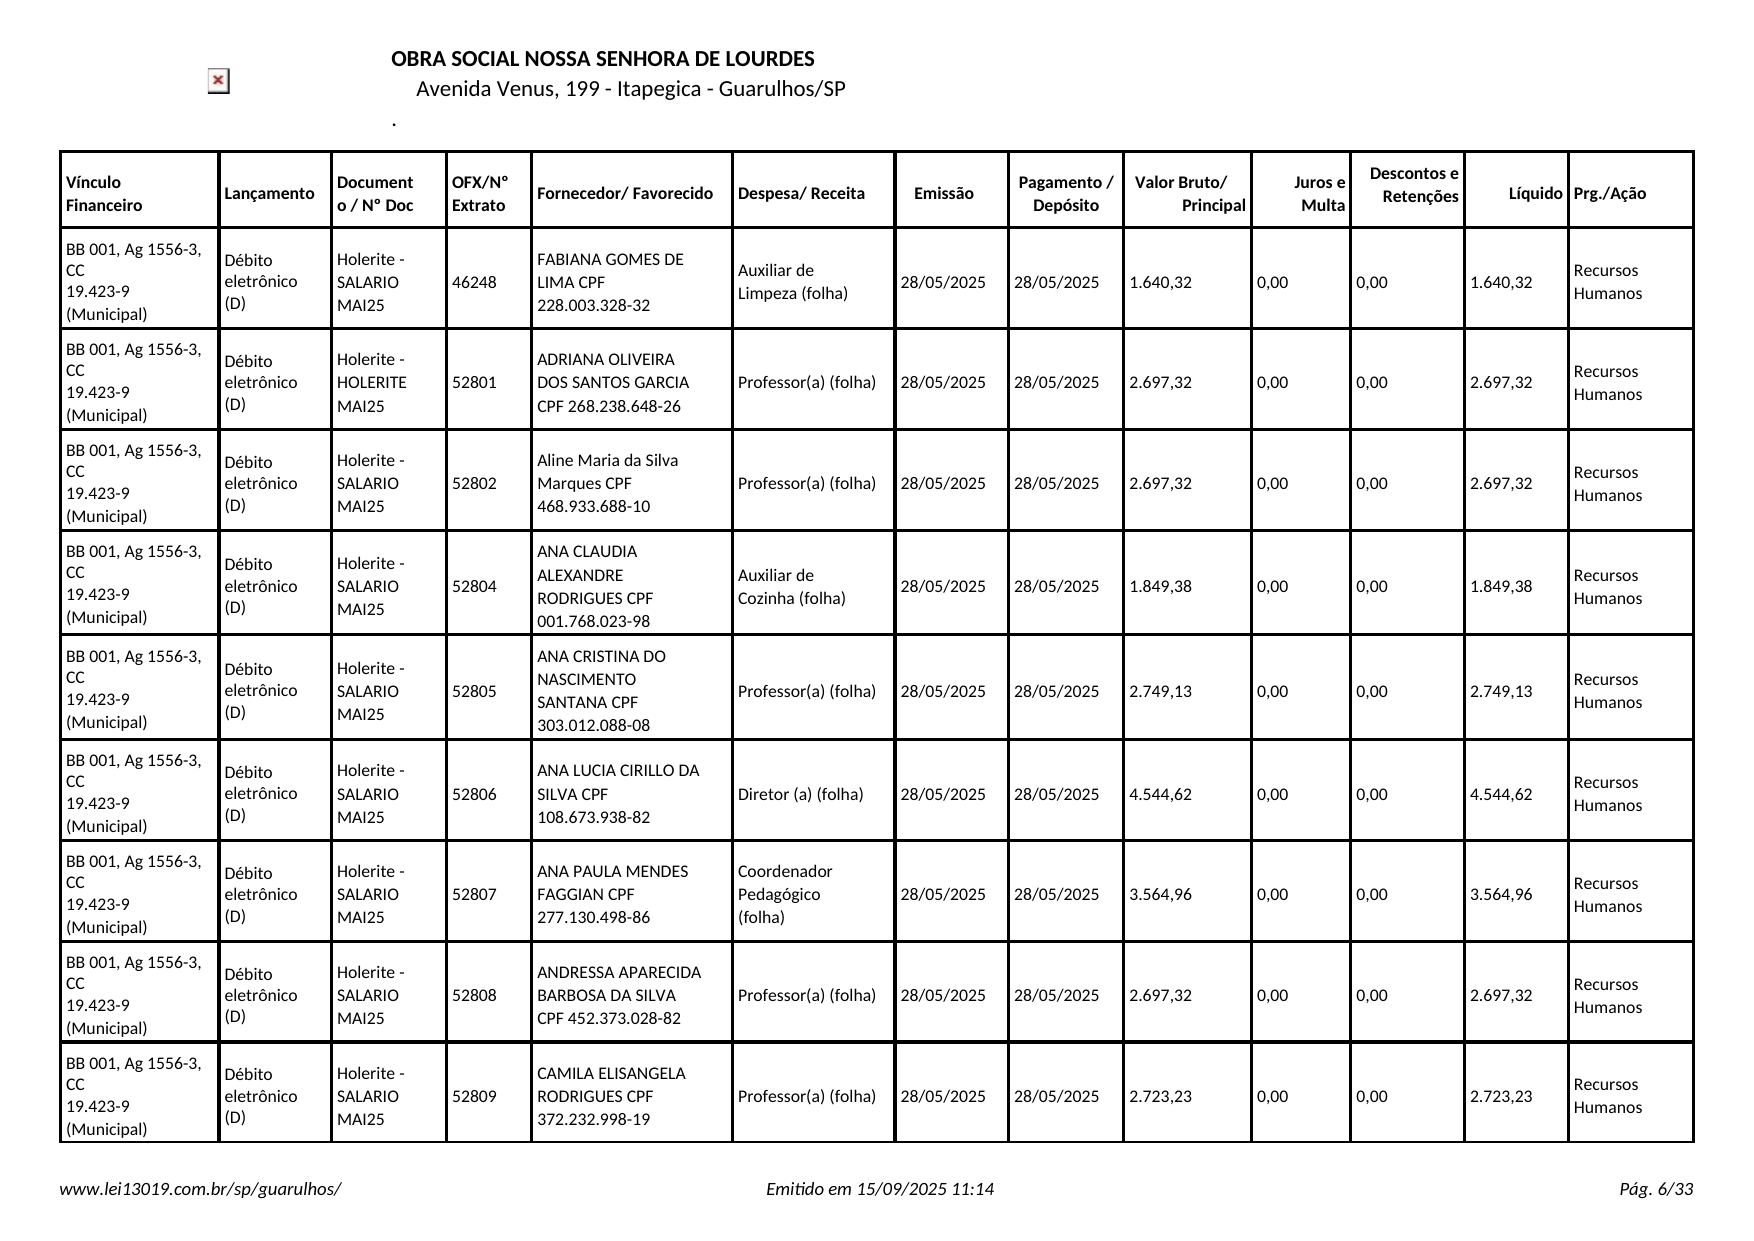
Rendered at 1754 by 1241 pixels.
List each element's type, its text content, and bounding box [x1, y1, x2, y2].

table_cell 28/05/2025 [897, 842, 1007, 939]
table_cell 28/05/2025 [1010, 636, 1122, 738]
table_cell FABIANA GOMES DE LIMA CPF 228.003.328-32 [533, 229, 731, 327]
table_cell 2.723,23 [1466, 1044, 1567, 1141]
table_cell 2.697,32 [1125, 943, 1250, 1040]
table_cell 0,00 [1253, 741, 1349, 839]
table_cell 0,00 [1352, 532, 1463, 633]
table_cell Débito eletrônico (D) [221, 636, 330, 738]
table_cell BB 001, Ag 1556-3, CC 19.423-9 (Municipal) [62, 741, 217, 839]
table_cell BB 001, Ag 1556-3, CC 19.423-9 (Municipal) [62, 431, 217, 528]
table_cell Recursos Humanos [1570, 842, 1692, 939]
table_cell 2.723,23 [1125, 1044, 1250, 1141]
table_cell ANA PAULA MENDES FAGGIAN CPF 277.130.498-86 [533, 842, 731, 939]
table_cell ANDRESSA APARECIDA BARBOSA DA SILVA CPF 452.373.028-82 [533, 943, 731, 1040]
table_cell 2.697,32 [1466, 330, 1567, 428]
table_cell Débito eletrônico (D) [221, 229, 330, 327]
table_cell Débito eletrônico (D) [221, 741, 330, 839]
table_cell 2.697,32 [1125, 431, 1250, 528]
table_cell CAMILA ELISANGELA RODRIGUES CPF 372.232.998-19 [533, 1044, 731, 1141]
table_cell 3.564,96 [1466, 842, 1567, 939]
table_cell 0,00 [1352, 636, 1463, 738]
table_cell Débito eletrônico (D) [221, 943, 330, 1040]
table_cell ANA CLAUDIA ALEXANDRE RODRIGUES CPF 001.768.023-98 [533, 532, 731, 633]
table_cell Débito eletrônico (D) [221, 842, 330, 939]
table_cell Despesa/ Receita [734, 153, 893, 226]
table_cell Holerite - SALARIO MAI25 [333, 842, 445, 939]
table_cell Líquido [1466, 153, 1567, 226]
table_cell 52807 [448, 842, 530, 939]
table_cell 52808 [448, 943, 530, 1040]
table_cell Recursos Humanos [1570, 431, 1692, 528]
table_cell Recursos Humanos [1570, 636, 1692, 738]
table_cell 28/05/2025 [897, 943, 1007, 1040]
table_cell Aline Maria da Silva Marques CPF 468.933.688-10 [533, 431, 731, 528]
table_cell 28/05/2025 [1010, 532, 1122, 633]
table_cell 1.849,38 [1466, 532, 1567, 633]
table_cell 2.749,13 [1466, 636, 1567, 738]
table_cell 28/05/2025 [1010, 229, 1122, 327]
table_cell Holerite - SALARIO MAI25 [333, 741, 445, 839]
table_cell Professor(a) (folha) [734, 636, 893, 738]
table_cell Débito eletrônico (D) [221, 431, 330, 528]
table_cell Prg./Ação [1570, 153, 1692, 226]
table_cell 0,00 [1253, 532, 1349, 633]
table_cell 52802 [448, 431, 530, 528]
table_cell Holerite - SALARIO MAI25 [333, 532, 445, 633]
table_cell Valor Bruto/ Principal [1125, 153, 1250, 226]
table_cell Holerite - SALARIO MAI25 [333, 431, 445, 528]
table_cell 0,00 [1352, 943, 1463, 1040]
table_cell 46248 [448, 229, 530, 327]
table_cell 28/05/2025 [897, 330, 1007, 428]
table_cell 28/05/2025 [1010, 1044, 1122, 1141]
table_cell 1.640,32 [1466, 229, 1567, 327]
table_cell Diretor (a) (folha) [734, 741, 893, 839]
table_cell Professor(a) (folha) [734, 1044, 893, 1141]
table_cell Recursos Humanos [1570, 741, 1692, 839]
table_cell 1.849,38 [1125, 532, 1250, 633]
table_cell 0,00 [1253, 229, 1349, 327]
table_cell Auxiliar de Cozinha (folha) [734, 532, 893, 633]
table_cell 28/05/2025 [897, 741, 1007, 839]
table_cell ADRIANA OLIVEIRA DOS SANTOS GARCIA CPF 268.238.648-26 [533, 330, 731, 428]
table_cell 3.564,96 [1125, 842, 1250, 939]
table_cell 0,00 [1352, 741, 1463, 839]
table_cell 4.544,62 [1466, 741, 1567, 839]
table_cell Recursos Humanos [1570, 229, 1692, 327]
table_cell Professor(a) (folha) [734, 431, 893, 528]
table_cell Pagamento / Depósito [1010, 153, 1122, 226]
table_cell 0,00 [1352, 842, 1463, 939]
table_cell 28/05/2025 [897, 1044, 1007, 1141]
table_cell 52801 [448, 330, 530, 428]
table_cell 2.697,32 [1466, 943, 1567, 1040]
table_cell 28/05/2025 [897, 229, 1007, 327]
table_cell 28/05/2025 [1010, 431, 1122, 528]
table_cell 0,00 [1253, 943, 1349, 1040]
table_cell 0,00 [1253, 842, 1349, 939]
table_cell BB 001, Ag 1556-3, CC 19.423-9 (Municipal) [62, 943, 217, 1040]
table_cell Holerite - HOLERITE MAI25 [333, 330, 445, 428]
table_cell Document o / Nº Doc [333, 153, 445, 226]
table_cell Recursos Humanos [1570, 943, 1692, 1040]
table_cell 0,00 [1352, 229, 1463, 327]
table_cell 0,00 [1352, 431, 1463, 528]
table_cell Coordenador Pedagógico (folha) [734, 842, 893, 939]
table_cell Holerite - SALARIO MAI25 [333, 229, 445, 327]
table_cell BB 001, Ag 1556-3, CC 19.423-9 (Municipal) [62, 229, 217, 327]
table_cell ANA CRISTINA DO NASCIMENTO SANTANA CPF 303.012.088-08 [533, 636, 731, 738]
table_cell Fornecedor/ Favorecido [533, 153, 731, 226]
table_cell Professor(a) (folha) [734, 330, 893, 428]
table_cell BB 001, Ag 1556-3, CC 19.423-9 (Municipal) [62, 330, 217, 428]
table_cell Emissão [897, 153, 1007, 226]
table_cell BB 001, Ag 1556-3, CC 19.423-9 (Municipal) [62, 1044, 217, 1141]
table_cell 2.749,13 [1125, 636, 1250, 738]
table_cell Holerite - SALARIO MAI25 [333, 943, 445, 1040]
table_cell 28/05/2025 [1010, 842, 1122, 939]
table_cell 4.544,62 [1125, 741, 1250, 839]
table_cell Juros e Multa [1253, 153, 1349, 226]
table_cell Professor(a) (folha) [734, 943, 893, 1040]
table_cell 1.640,32 [1125, 229, 1250, 327]
table_cell Descontos e Retenções [1352, 153, 1463, 226]
table_cell BB 001, Ag 1556-3, CC 19.423-9 (Municipal) [62, 636, 217, 738]
table_cell Recursos Humanos [1570, 1044, 1692, 1141]
table_cell 0,00 [1253, 330, 1349, 428]
table_cell 2.697,32 [1466, 431, 1567, 528]
table_cell Débito eletrônico (D) [221, 1044, 330, 1141]
table_cell 0,00 [1253, 636, 1349, 738]
table_cell 0,00 [1352, 1044, 1463, 1141]
table_cell Lançamento [221, 153, 330, 226]
table_cell Recursos Humanos [1570, 330, 1692, 428]
table_cell Recursos Humanos [1570, 532, 1692, 633]
table_cell OFX/Nº Extrato [448, 153, 530, 226]
table_cell 0,00 [1352, 330, 1463, 428]
table_cell 28/05/2025 [1010, 943, 1122, 1040]
table_cell ANA LUCIA CIRILLO DA SILVA CPF 108.673.938-82 [533, 741, 731, 839]
table_cell 0,00 [1253, 431, 1349, 528]
table_cell Holerite - SALARIO MAI25 [333, 1044, 445, 1141]
table_cell 52804 [448, 532, 530, 633]
table_cell BB 001, Ag 1556-3, CC 19.423-9 (Municipal) [62, 532, 217, 633]
table_cell 28/05/2025 [897, 636, 1007, 738]
table_cell 52806 [448, 741, 530, 839]
table_cell 2.697,32 [1125, 330, 1250, 428]
table_cell 28/05/2025 [897, 431, 1007, 528]
table_cell 52805 [448, 636, 530, 738]
table_cell Débito eletrônico (D) [221, 330, 330, 428]
table_cell Vínculo Financeiro [62, 153, 217, 226]
table_cell Débito eletrônico (D) [221, 532, 330, 633]
table_cell 28/05/2025 [1010, 330, 1122, 428]
table_cell Auxiliar de Limpeza (folha) [734, 229, 893, 327]
table_cell 28/05/2025 [1010, 741, 1122, 839]
table_cell Holerite - SALARIO MAI25 [333, 636, 445, 738]
table_cell BB 001, Ag 1556-3, CC 19.423-9 (Municipal) [62, 842, 217, 939]
table_cell 52809 [448, 1044, 530, 1141]
table_cell 0,00 [1253, 1044, 1349, 1141]
table_cell 28/05/2025 [897, 532, 1007, 633]
